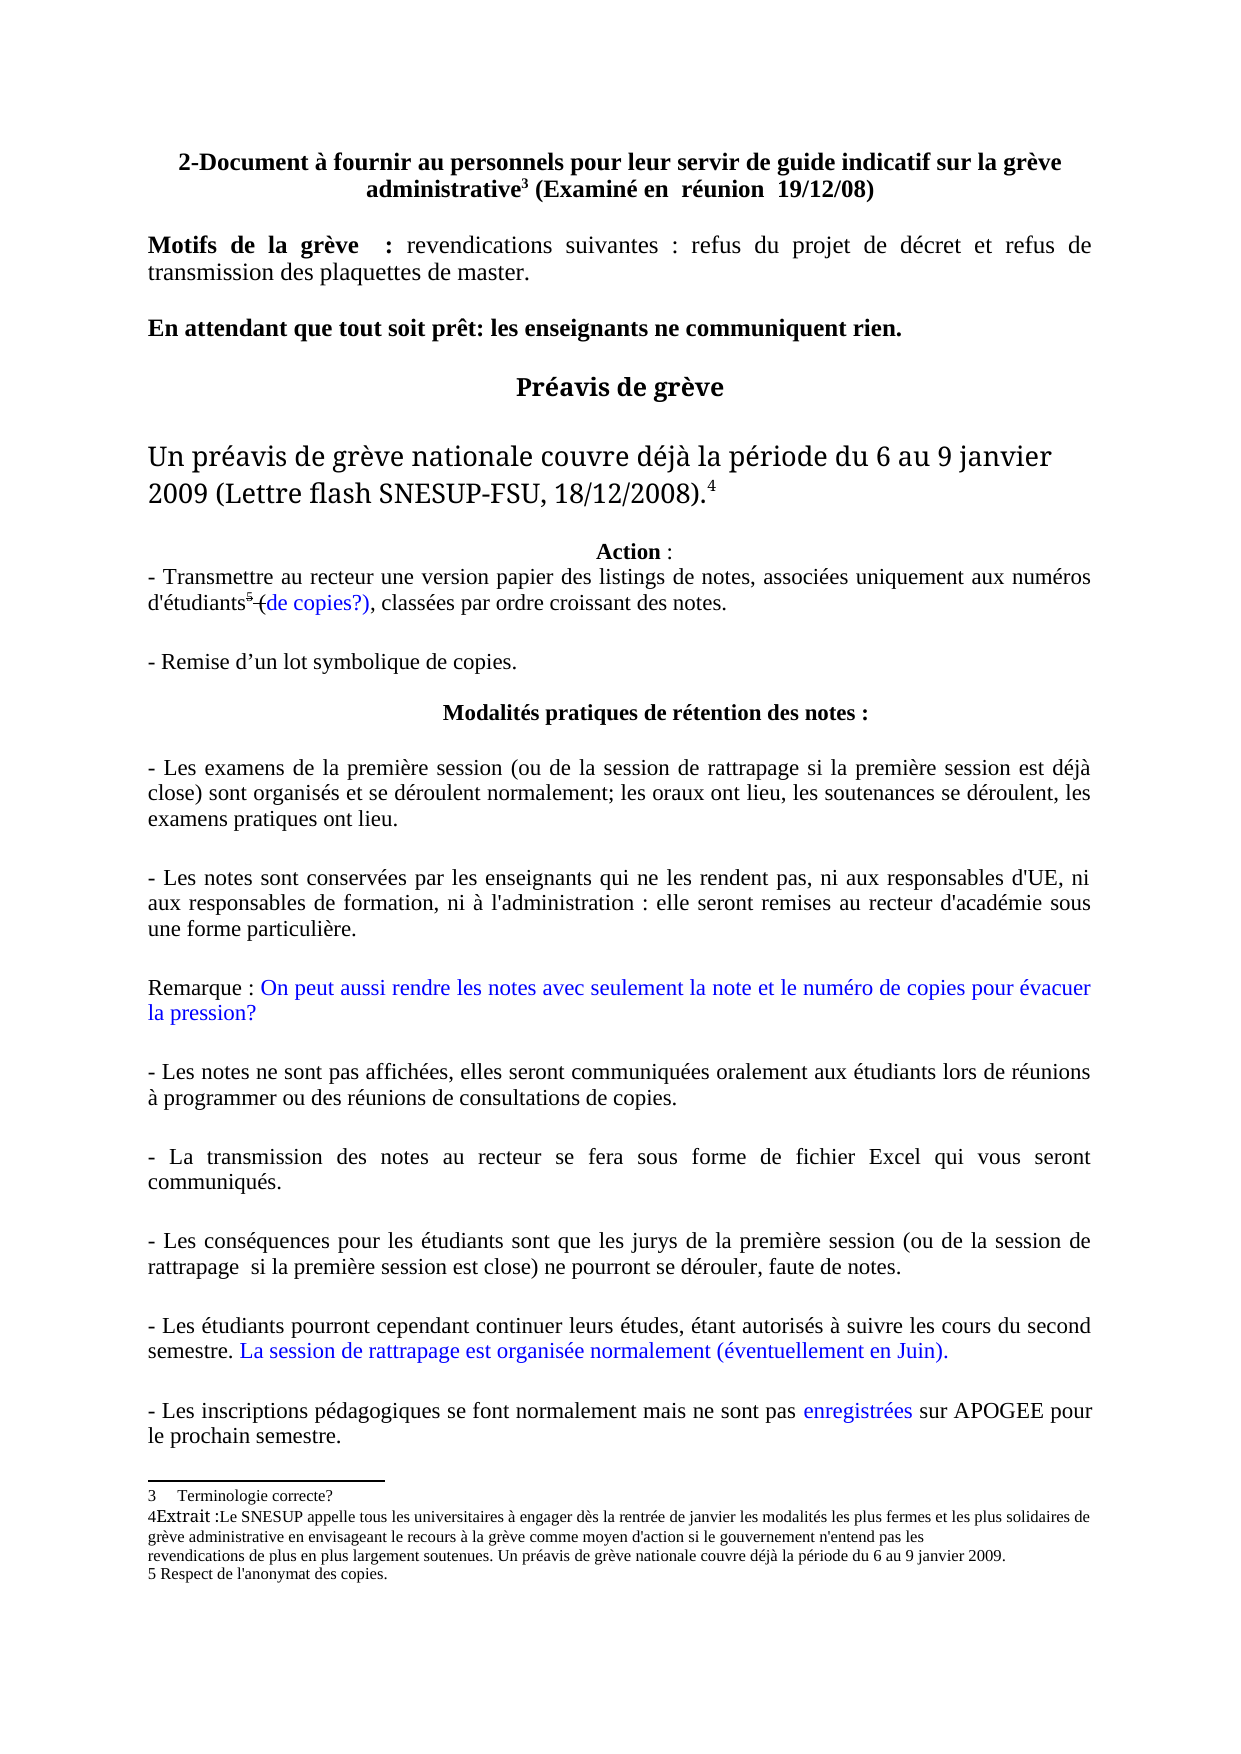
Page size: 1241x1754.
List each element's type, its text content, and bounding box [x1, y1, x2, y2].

text 2-Document à fournir au personnels pour leur servir de guide indicatif sur la grève administrative (Examiné en réunion 19/12/08) [148, 148, 1092, 203]
text Remarque : On peut aussi rendre les notes avec seulement la note et le numéro de copies pour évacuer la pression? [148, 975, 1092, 1026]
text - Les notes ne sont pas affichées, elles seront communiquées oralement aux étudiants lors de réunions à programmer ou des réunions de consultations de copies. [148, 1059, 1092, 1110]
text - Remise d’un lot symbolique de copies. [148, 649, 1092, 674]
text Action : [148, 539, 1092, 564]
text - Les notes sont conservées par les enseignants qui ne les rendent pas, ni aux responsables d'UE, ni aux responsables de formation, ni à l'administration : elle seront remises au recteur d'académie sous une forme particulière. [148, 865, 1092, 941]
text Terminologie correcte? [148, 1487, 1092, 1505]
text Motifs de la grève : revendications suivantes : refus du projet de décret et refus de transmission des plaquettes de master. [148, 231, 1092, 286]
text Préavis de grève [148, 369, 1092, 403]
text Un préavis de grève nationale couvre déjà la période du 6 au 9 janvier 2009 (Lettre flash SNESUP-FSU, 18/12/2008). [148, 437, 1092, 511]
text - Les conséquences pour les étudiants sont que les jurys de la première session (ou de la session de rattrapage si la première session est close) ne pourront se dérouler, faute de notes. [148, 1228, 1092, 1279]
text Modalités pratiques de rétention des notes : [369, 700, 1092, 725]
text - Les examens de la première session (ou de la session de rattrapage si la première session est déjà close) sont organisés et se déroulent normalement; les oraux ont lieu, les soutenances se déroulent, les examens pratiques ont lieu. [148, 755, 1092, 831]
text En attendant que tout soit prêt: les enseignants ne communiquent rien. [148, 314, 1092, 342]
text - Les étudiants pourront cependant continuer leurs études, étant autorisés à suivre les cours du second semestre. La session de rattrapage est organisée normalement (éventuellement en Juin). [148, 1313, 1092, 1364]
text - La transmission des notes au recteur se fera sous forme de fichier Excel qui vous seront communiqués. [148, 1144, 1092, 1195]
text Extrait :Le SNESUP appelle tous les universitaires à engager dès la rentrée de janvier les modalités les plus fermes et les plus solidaires de grève administrative en envisageant le recours à la grève comme moyen d'action si le gouvernement n'entend pas les [148, 1505, 1092, 1546]
text Respect de l'anonymat des copies. [148, 1565, 1092, 1583]
text - Transmettre au recteur une version papier des listings de notes, associées uniquement aux numéros d'étudiants (de copies?), classées par ordre croissant des notes. [148, 564, 1092, 615]
text revendications de plus en plus largement soutenues. Un préavis de grève nationale couvre déjà la période du 6 au 9 janvier 2009. [148, 1546, 1092, 1565]
text - Les inscriptions pédagogiques se font normalement mais ne sont pas enregistrées sur APOGEE pour le prochain semestre. [148, 1398, 1092, 1448]
